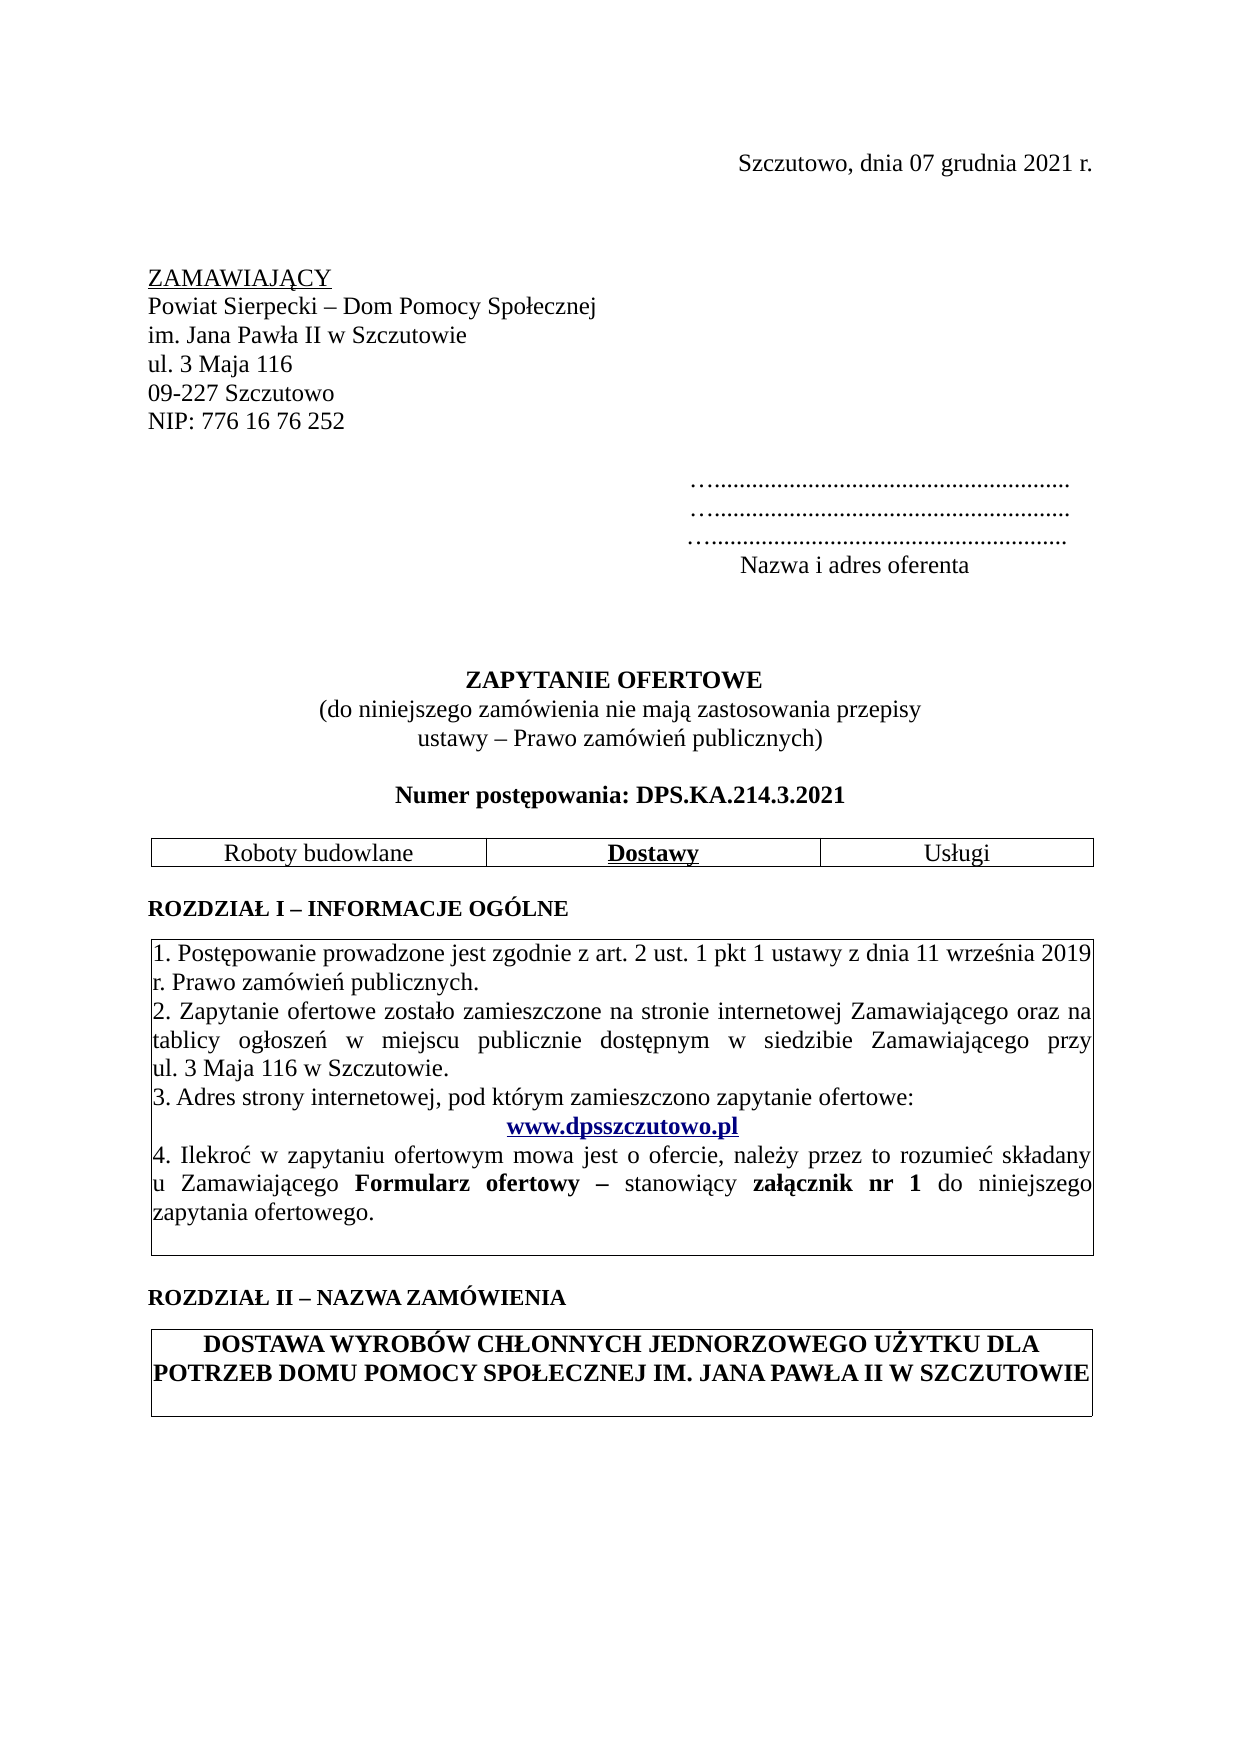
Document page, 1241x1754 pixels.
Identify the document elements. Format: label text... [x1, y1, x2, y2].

text ul. 3 Maja 116 [148, 349, 1093, 378]
text Powiat Sierpecki – Dom Pomocy Społecznej [148, 291, 1093, 320]
table_header 1. Postępowanie prowadzone jest zgodnie z art. 2 ust. 1 pkt 1 ustawy z dnia 11 września 2019 r. Prawo zamówień publicznych. 2. Zapytanie ofertowe zostało zamieszczone na stronie internetowej Zamawiającego oraz na tablicy ogłoszeń w miejscu publicznie dostępnym w siedzibie Zamawiającego przy ul. 3 Maja 116 w Szczutowie. 3. Adres strony internetowej, pod którym zamieszczono zapytanie ofertowe: www.dpsszczutowo.pl 4. Ilekroć w zapytaniu ofertowym mowa jest o ofercie, należy przez to rozumieć składany u Zamawiającego Formularz ofertowy – stanowiący załącznik nr 1 do niniejszego zapytania ofertowego. [152, 940, 1093, 1255]
text …......................................................... [148, 493, 1093, 521]
table_header DOSTAWA WYROBÓW CHŁONNYCH JEDNORZOWEGO UŻYTKU DLA POTRZEB DOMU POMOCY SPOŁECZNEJ IM. JANA PAWŁA II W SZCZUTOWIE [152, 1330, 1092, 1416]
text (do niniejszego zamówienia nie mają zastosowania przepisy [148, 694, 1093, 723]
text …......................................................... [148, 521, 1093, 550]
text ROZDZIAŁ I – INFORMACJE OGÓLNE [148, 895, 1093, 922]
table_header Usługi [821, 839, 1093, 866]
text ROZDZIAŁ II – NAZWA ZAMÓWIENIA [148, 1284, 1093, 1310]
text ZAPYTANIE OFERTOWE [148, 665, 1093, 694]
text ZAMAWIAJĄCY [148, 263, 1093, 291]
table_header Roboty budowlane [152, 839, 486, 866]
text ustawy – Prawo zamówień publicznych) [148, 723, 1093, 751]
text 09-227 Szczutowo [148, 378, 1093, 406]
text Numer postępowania: DPS.KA.214.3.2021 [148, 780, 1093, 809]
text Nazwa i adres oferenta [148, 550, 1093, 579]
text NIP: 776 16 76 252 [148, 406, 1093, 435]
table_header Dostawy [487, 839, 820, 866]
text Szczutowo, dnia 07 grudnia 2021 r. [148, 148, 1093, 176]
text …......................................................... [148, 464, 1093, 493]
text im. Jana Pawła II w Szczutowie [148, 320, 1093, 349]
